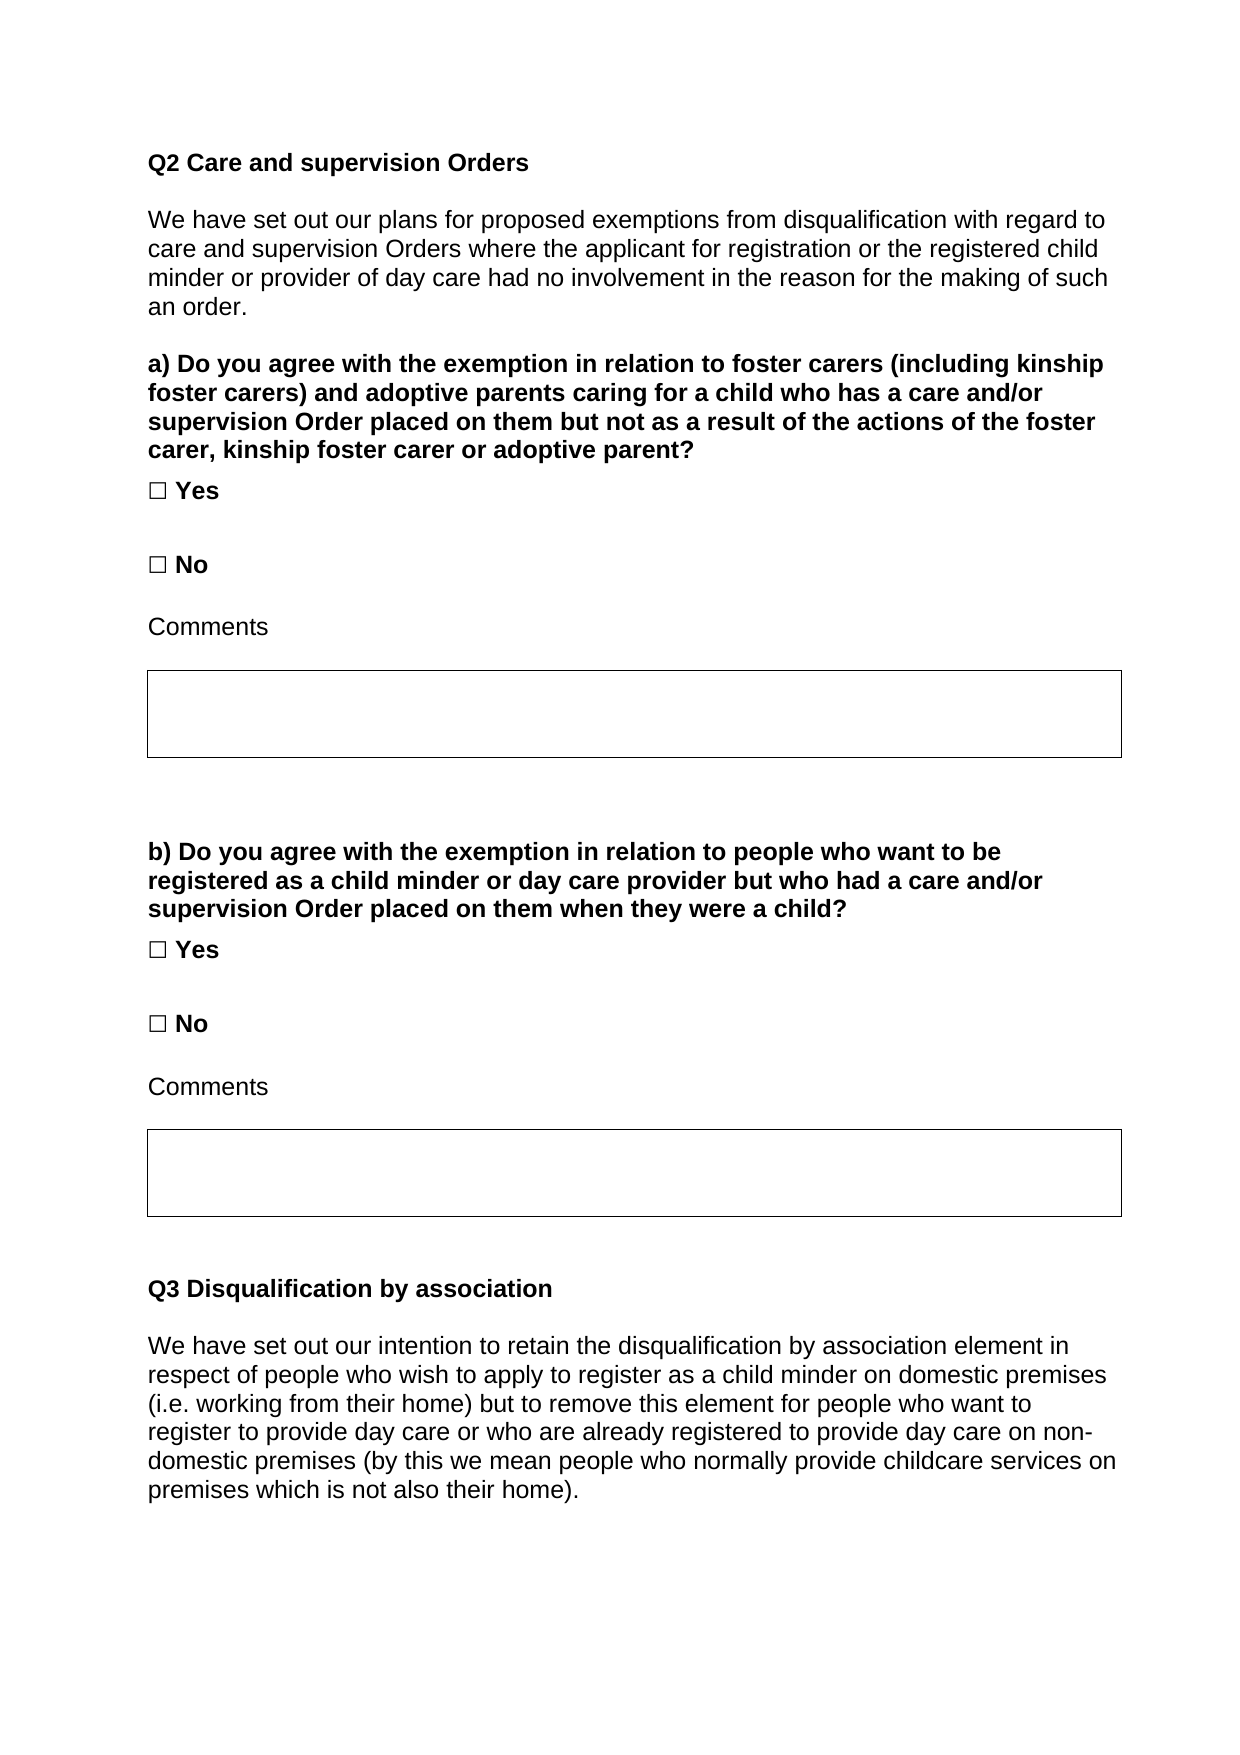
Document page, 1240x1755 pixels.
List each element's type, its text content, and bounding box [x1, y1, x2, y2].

text ☐ No [148, 509, 1137, 583]
text a) Do you agree with the exemption in relation to foster carers (including kinship foster carers) and adoptive parents caring for a child who has a care and/or supervision Order placed on them but not as a result of the actions of the foster carer, kinship foster carer or adoptive parent? [148, 349, 1122, 464]
table_header [148, 671, 1121, 757]
text We have set out our plans for proposed exemptions from disqualification with regard to care and supervision Orders where the applicant for registration or the registered child minder or provider of day care had no involvement in the reason for the making of such an order. [148, 205, 1122, 320]
text Q3 Disqualification by association [148, 1274, 1122, 1302]
table_header [148, 1130, 1121, 1216]
text We have set out our intention to retain the disqualification by association element in respect of people who wish to apply to register as a child minder on domestic premises (i.e. working from their home) but to remove this element for people who want to register to provide day care or who are already registered to provide day care on non-domestic premises (by this we mean people who normally provide childcare services on premises which is not also their home). [148, 1331, 1122, 1504]
text b) Do you agree with the exemption in relation to people who want to be registered as a child minder or day care provider but who had a care and/or supervision Order placed on them when they were a child? [148, 837, 1122, 923]
text ☐ Yes [148, 923, 1137, 968]
text Comments [148, 1071, 1122, 1100]
text Q2 Care and supervision Orders [148, 148, 1122, 176]
text ☐ Yes [148, 464, 1137, 509]
text Comments [148, 612, 1122, 641]
text ☐ No [148, 968, 1137, 1043]
